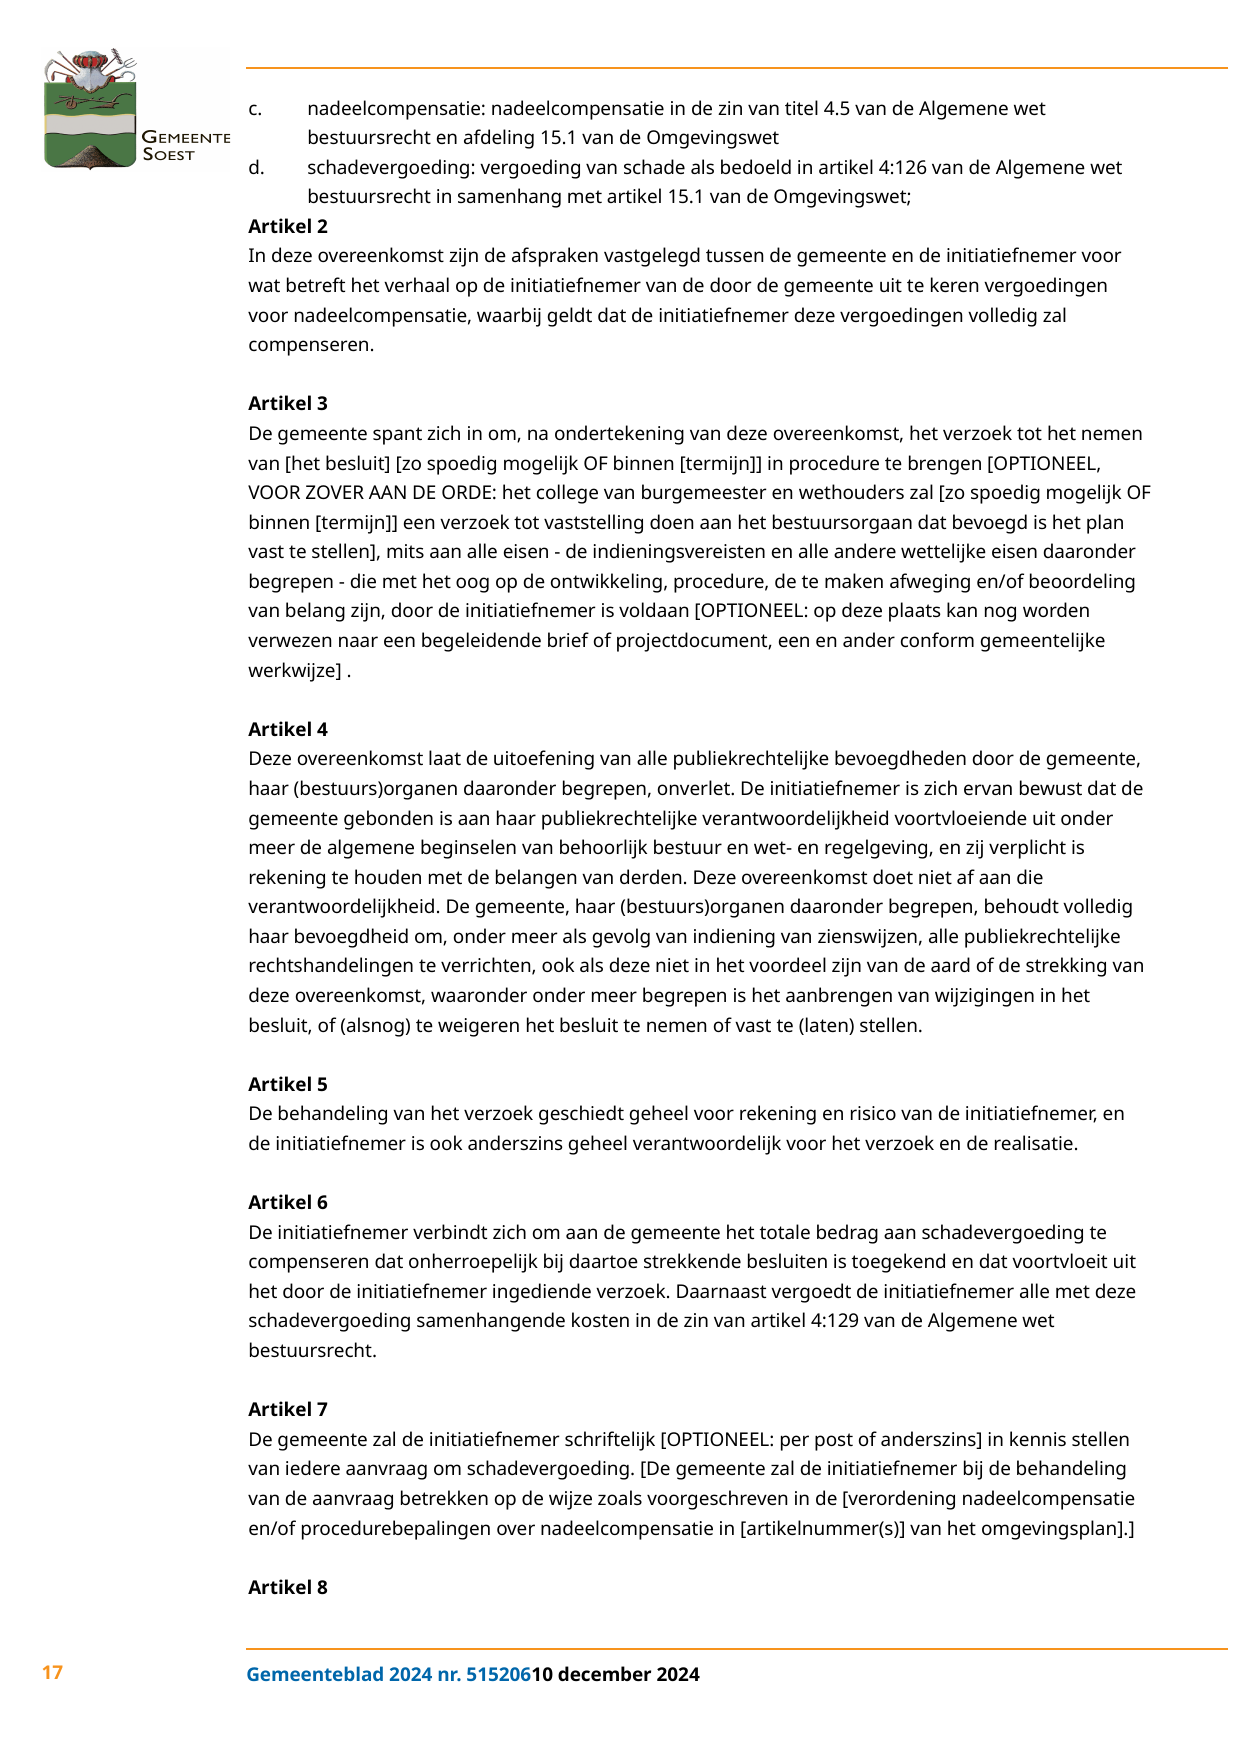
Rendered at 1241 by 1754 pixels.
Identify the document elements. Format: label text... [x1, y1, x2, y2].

text De gemeente spant zich in om, na ondertekening van deze overeenkomst, het verzoek tot het nemen van [het besluit] [zo spoedig mogelijk OF binnen [termijn]] in procedure te brengen [OPTIONEEL, VOOR ZOVER AAN DE ORDE: het college van burgemeester en wethouders zal [zo spoedig mogelijk OF binnen [termijn]] een verzoek tot vaststelling doen aan het bestuursorgaan dat bevoegd is het plan vast te stellen], mits aan alle eisen - de indieningsvereisten en alle andere wettelijke eisen daaronder begrepen - die met het oog op de ontwikkeling, procedure, de te maken afweging en/of beoordeling van belang zijn, door de initiatiefnemer is voldaan [OPTIONEEL: op deze plaats kan nog worden verwezen naar een begeleidende brief of projectdocument, een en ander conform gemeentelijke werkwijze] . [248, 420, 1152, 683]
picture [41, 47, 231, 172]
text Artikel 5 [248, 1071, 1152, 1097]
text Artikel 7 [248, 1396, 1152, 1422]
text De initiatiefnemer verbindt zich om aan de gemeente het totale bedrag aan schadevergoeding te compenseren dat onherroepelijk bij daartoe strekkende besluiten is toegekend en dat voortvloeit uit het door de initiatiefnemer ingediende verzoek. Daarnaast vergoedt de initiatiefnemer alle met deze schadevergoeding samenhangende kosten in de zin van artikel 4:129 van de Algemene wet bestuursrecht. [248, 1219, 1152, 1363]
text Artikel 6 [248, 1189, 1152, 1215]
text Deze overeenkomst laat de uitoefening van alle publiekrechtelijke bevoegdheden door de gemeente, haar (bestuurs)organen daaronder begrepen, onverlet. De initiatiefnemer is zich ervan bewust dat de gemeente gebonden is aan haar publiekrechtelijke verantwoordelijkheid voortvloeiende uit onder meer de algemene beginselen van behoorlijk bestuur en wet- en regelgeving, en zij verplicht is rekening te houden met de belangen van derden. Deze overeenkomst doet niet af aan die verantwoordelijkheid. De gemeente, haar (bestuurs)organen daaronder begrepen, behoudt volledig haar bevoegdheid om, onder meer als gevolg van indiening van zienswijzen, alle publiekrechtelijke rechtshandelingen te verrichten, ook als deze niet in het voordeel zijn van de aard of de strekking van deze overeenkomst, waaronder onder meer begrepen is het aanbrengen van wijzigingen in het besluit, of (alsnog) te weigeren het besluit te nemen of vast te (laten) stellen. [248, 746, 1152, 1038]
text Artikel 2 [248, 213, 1152, 239]
text De gemeente zal de initiatiefnemer schriftelijk [OPTIONEEL: per post of anderszins] in kennis stellen van iedere aanvraag om schadevergoeding. [De gemeente zal de initiatiefnemer bij de behandeling van de aanvraag betrekken op de wijze zoals voorgeschreven in de [verordening nadeelcompensatie en/of procedurebepalingen over nadeelcompensatie in [artikelnummer(s)] van het omgevingsplan].] [248, 1426, 1152, 1541]
text Artikel 4 [248, 716, 1152, 742]
text Artikel 3 [248, 391, 1152, 416]
list nadeelcompensatie: nadeelcompensatie in de zin van titel 4.5 van de Algemene wet bestuursrecht en afdeling 15.1 van de Omgevingswet [248, 95, 1152, 150]
text In deze overeenkomst zijn de afspraken vastgelegd tussen de gemeente en de initiatiefnemer voor wat betreft het verhaal op de initiatiefnemer van de door de gemeente uit te keren vergoedingen voor nadeelcompensatie, waarbij geldt dat de initiatiefnemer deze vergoedingen volledig zal compenseren. [248, 243, 1152, 357]
text De behandeling van het verzoek geschiedt geheel voor rekening en risico van de initiatiefnemer, en de initiatiefnemer is ook anderszins geheel verantwoordelijk voor het verzoek en de realisatie. [248, 1101, 1152, 1156]
list schadevergoeding: vergoeding van schade als bedoeld in artikel 4:126 van de Algemene wet bestuursrecht in samenhang met artikel 15.1 van de Omgevingswet; [248, 154, 1152, 209]
text Artikel 8 [248, 1574, 1152, 1600]
